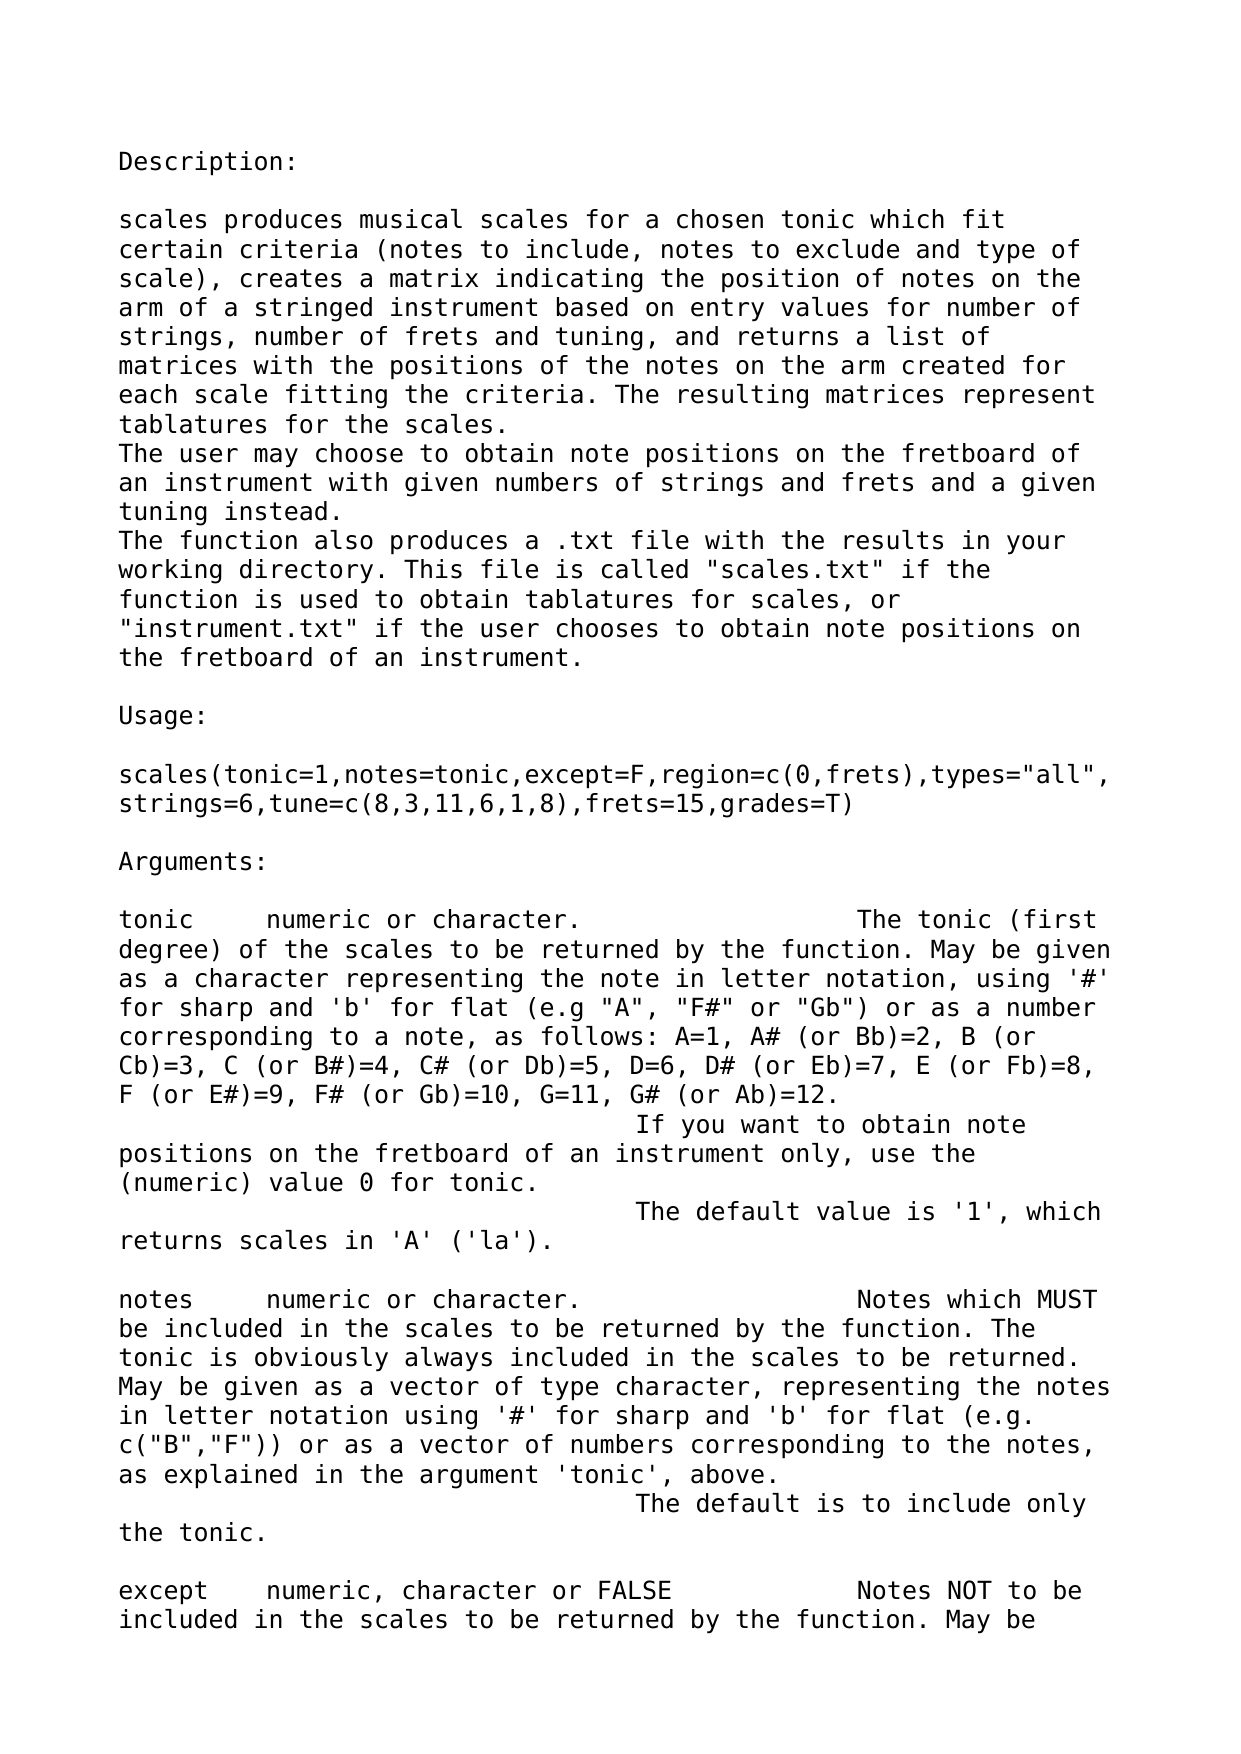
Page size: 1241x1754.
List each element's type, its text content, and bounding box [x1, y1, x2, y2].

text Description: scales produces musical scales for a chosen tonic which fit certain criteria (notes to include, notes to exclude and type of scale), creates a matrix indicating the position of notes on the arm of a stringed instrument based on entry values for number of strings, number of frets and tuning, and returns a list of matrices with the positions of the notes on the arm created for each scale fitting the criteria. The resulting matrices represent tablatures for the scales. The user may choose to obtain note positions on the fretboard of an instrument with given numbers of strings and frets and a given tuning instead. The function also produces a .txt file with the results in your working directory. This file is called "scales.txt" if the function is used to obtain tablatures for scales, or "instrument.txt" if the user chooses to obtain note positions on the fretboard of an instrument. Usage: scales(tonic=1,notes=tonic,except=F,region=c(0,frets),types="all",strings=6,tune=c(8,3,11,6,1,8),frets=15,grades=T) Arguments: tonic numeric or character. The tonic (first degree) of the scales to be returned by the function. May be given as a character representing the note in letter notation, using '#' for sharp and 'b' for flat (e.g "A", "F#" or "Gb") or as a number corresponding to a note, as follows: A=1, A# (or Bb)=2, B (or Cb)=3, C (or B#)=4, C# (or Db)=5, D=6, D# (or Eb)=7, E (or Fb)=8, F (or E#)=9, F# (or Gb)=10, G=11, G# (or Ab)=12. If you want to obtain note positions on the fretboard of an instrument only, use the (numeric) value 0 for tonic. The default value is '1', which returns scales in 'A' ('la'). notes numeric or character. Notes which MUST be included in the scales to be returned by the function. The tonic is obviously always included in the scales to be returned. May be given as a vector of type character, representing the notes in letter notation using '#' for sharp and 'b' for flat (e.g. c("B","F")) or as a vector of numbers corresponding to the notes, as explained in the argument 'tonic', above. The default is to include only the tonic. except numeric, character or FALSE Notes NOT to be included in the scales to be returned by the function. May be [118, 118, 1122, 1635]
